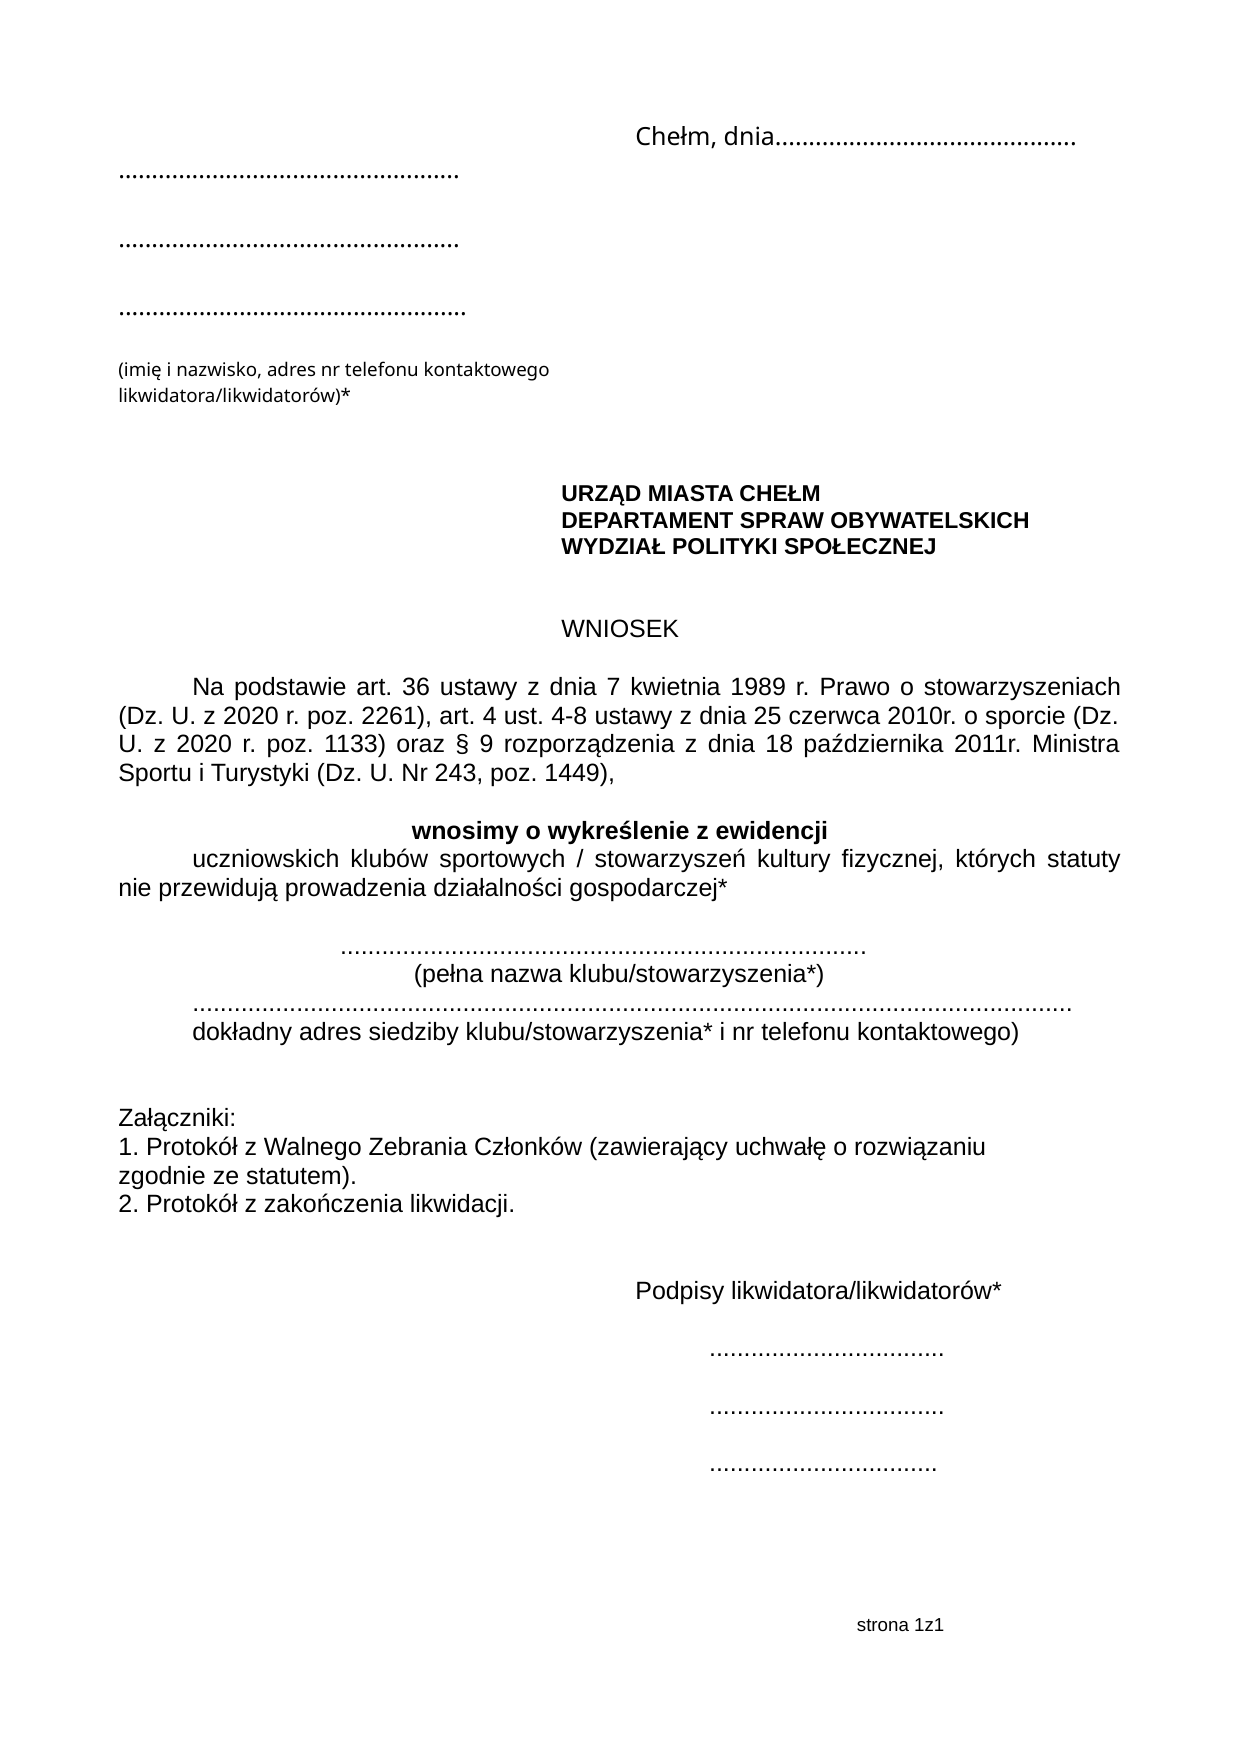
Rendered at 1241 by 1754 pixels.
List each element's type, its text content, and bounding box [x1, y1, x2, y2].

text WYDZIAŁ POLITYKI SPOŁECZNEJ [118, 533, 1122, 559]
text WNIOSEK [118, 614, 1122, 643]
text likwidatora/likwidatorów)* [118, 382, 1122, 408]
text DEPARTAMENT SPRAW OBYWATELSKICH [118, 507, 1122, 533]
text …................................................ [118, 152, 1122, 186]
text …................................................ [118, 220, 1122, 254]
text .................................. [118, 1333, 1122, 1362]
text uczniowskich klubów sportowych / stowarzyszeń kultury fizycznej, których statuty nie przewidują prowadzenia działalności gospodarczej* [118, 844, 1122, 902]
text (pełna nazwa klubu/stowarzyszenia*) [118, 959, 1122, 988]
text Załączniki: [118, 1103, 1122, 1132]
text (imię i nazwisko, adres nr telefonu kontaktowego [118, 357, 1122, 382]
text URZĄD MIASTA CHEŁM [118, 480, 1122, 507]
text Chełm, dnia............................................. [118, 118, 1122, 152]
text dokładny adres siedziby klubu/stowarzyszenia* i nr telefonu kontaktowego) [118, 1017, 1122, 1046]
text wnosimy o wykreślenie z ewidencji [118, 816, 1122, 844]
text Na podstawie art. 36 ustawy z dnia 7 kwietnia 1989 r. Prawo o stowarzyszeniach (Dz. U. z 2020 r. poz. 2261), art. 4 ust. 4-8 ustawy z dnia 25 czerwca 2010r. o sporcie (Dz. U. z 2020 r. poz. 1133) oraz § 9 rozporządzenia z dnia 18 października 2011r. Ministra Sportu i Turystyki (Dz. U. Nr 243, poz. 1449), [118, 672, 1122, 787]
text ............................................................................ [118, 931, 1122, 959]
text 1. Protokół z Walnego Zebrania Członków (zawierający uchwałę o rozwiązaniu [118, 1132, 1122, 1161]
text 2. Protokół z zakończenia likwidacji. [118, 1189, 1122, 1218]
text ............................................................................................................................... [118, 988, 1122, 1017]
text Podpisy likwidatora/likwidatorów* [118, 1276, 1122, 1304]
text .................................. [118, 1391, 1122, 1419]
text .................................................... [118, 288, 1122, 322]
text zgodnie ze statutem). [118, 1161, 1122, 1189]
text ................................. [118, 1448, 1122, 1477]
